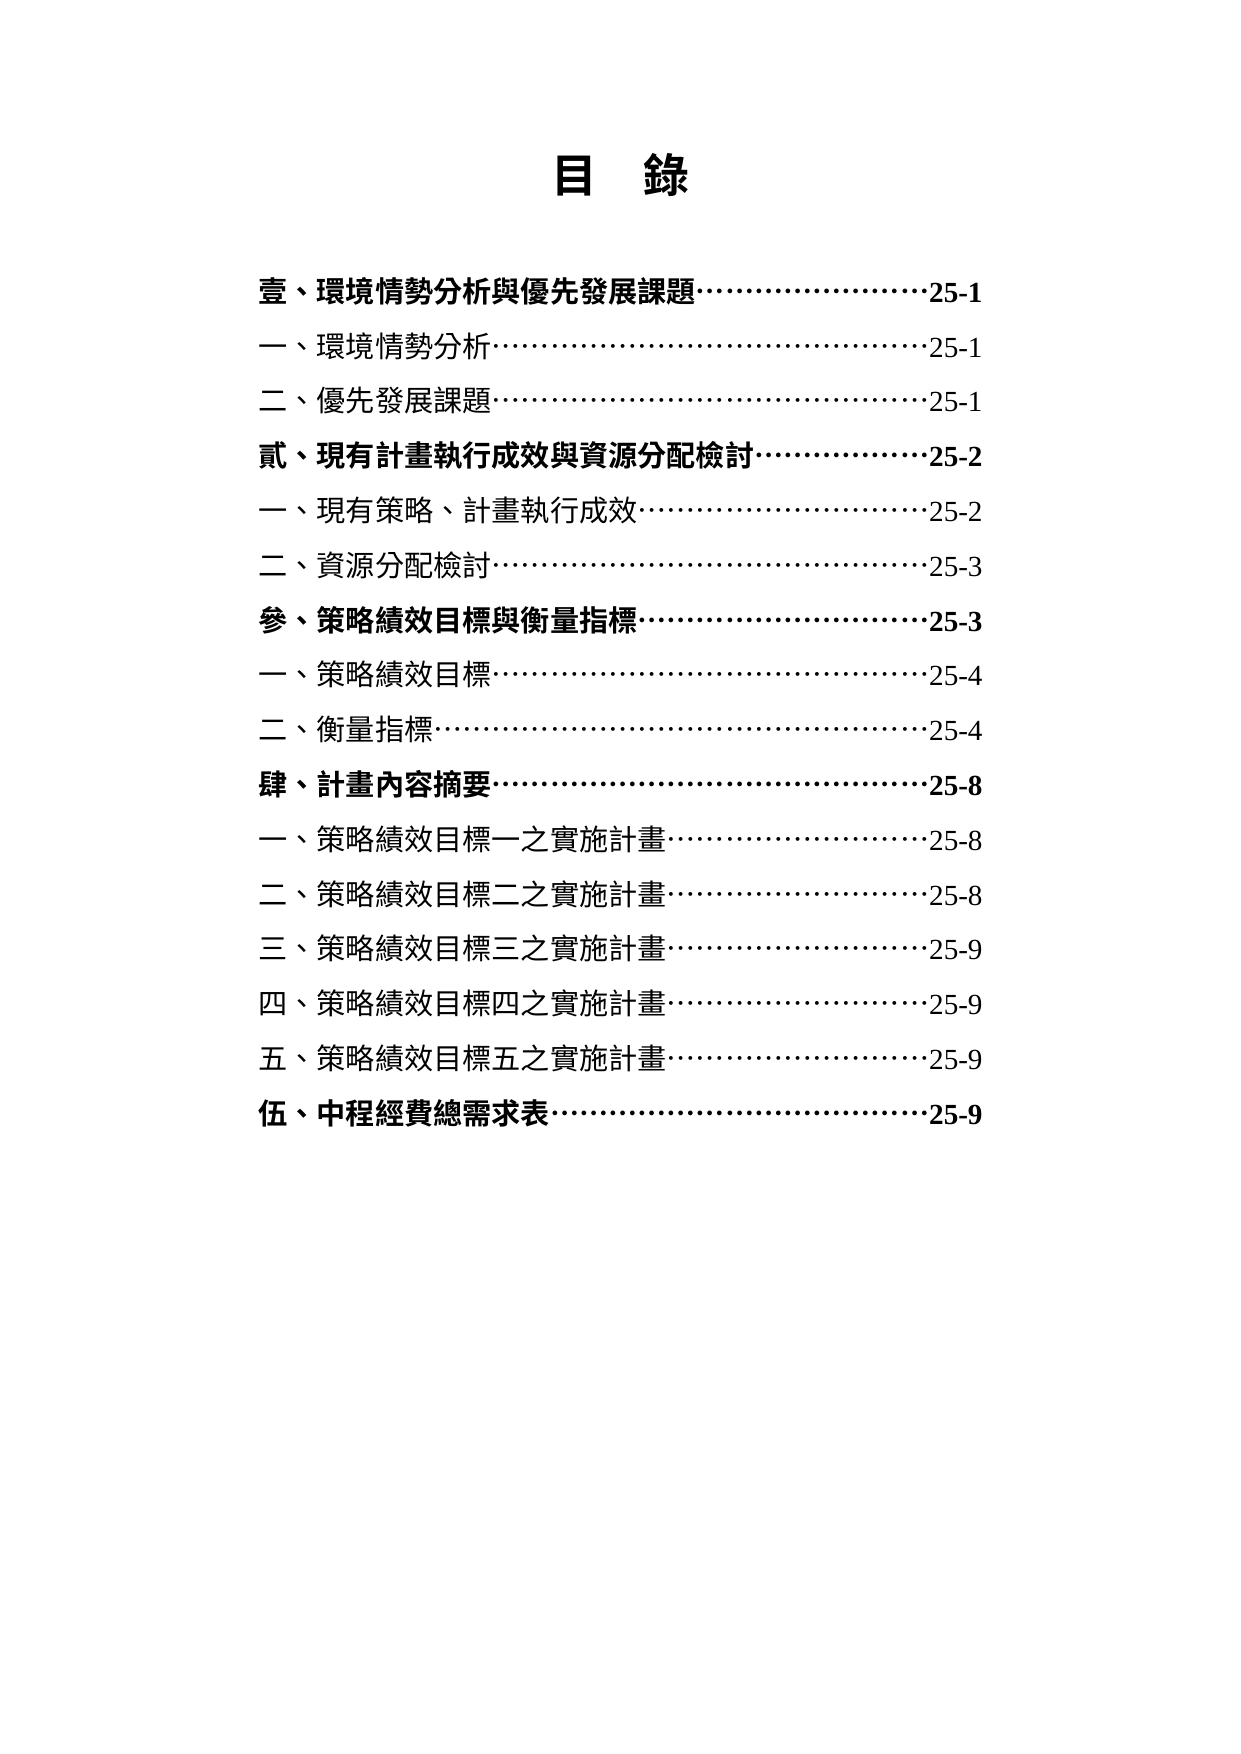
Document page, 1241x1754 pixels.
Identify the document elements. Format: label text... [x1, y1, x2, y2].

text 目 錄 [88, 139, 1152, 206]
text 壹、環境情勢分析與優先發展課題……………………25-1 [88, 268, 1152, 311]
text 一、現有策略、計畫執行成效…………………………25-2 [88, 487, 1152, 530]
text 參、策略績效目標與衡量指標…………………………25-3 [88, 597, 1152, 639]
text 伍、中程經費總需求表…………………………………25-9 [88, 1090, 1152, 1132]
text 貳、現有計畫執行成效與資源分配檢討………………25-2 [88, 433, 1152, 475]
text 五、策略績效目標五之實施計畫………………………25-9 [88, 1035, 1152, 1078]
text 二、策略績效目標二之實施計畫………………………25-8 [88, 871, 1152, 913]
text 二、衡量指標……………………………………………25-4 [88, 707, 1152, 749]
text 二、資源分配檢討………………………………………25-3 [88, 542, 1152, 584]
text 一、策略績效目標一之實施計畫………………………25-8 [88, 816, 1152, 858]
text 肆、計畫內容摘要………………………………………25-8 [88, 761, 1152, 804]
text 一、策略績效目標………………………………………25-4 [88, 652, 1152, 694]
text 四、策略績效目標四之實施計畫………………………25-9 [88, 981, 1152, 1023]
text 三、策略績效目標三之實施計畫………………………25-9 [88, 926, 1152, 968]
text 一、環境情勢分析………………………………………25-1 [88, 323, 1152, 365]
text 二、優先發展課題………………………………………25-1 [88, 378, 1152, 420]
